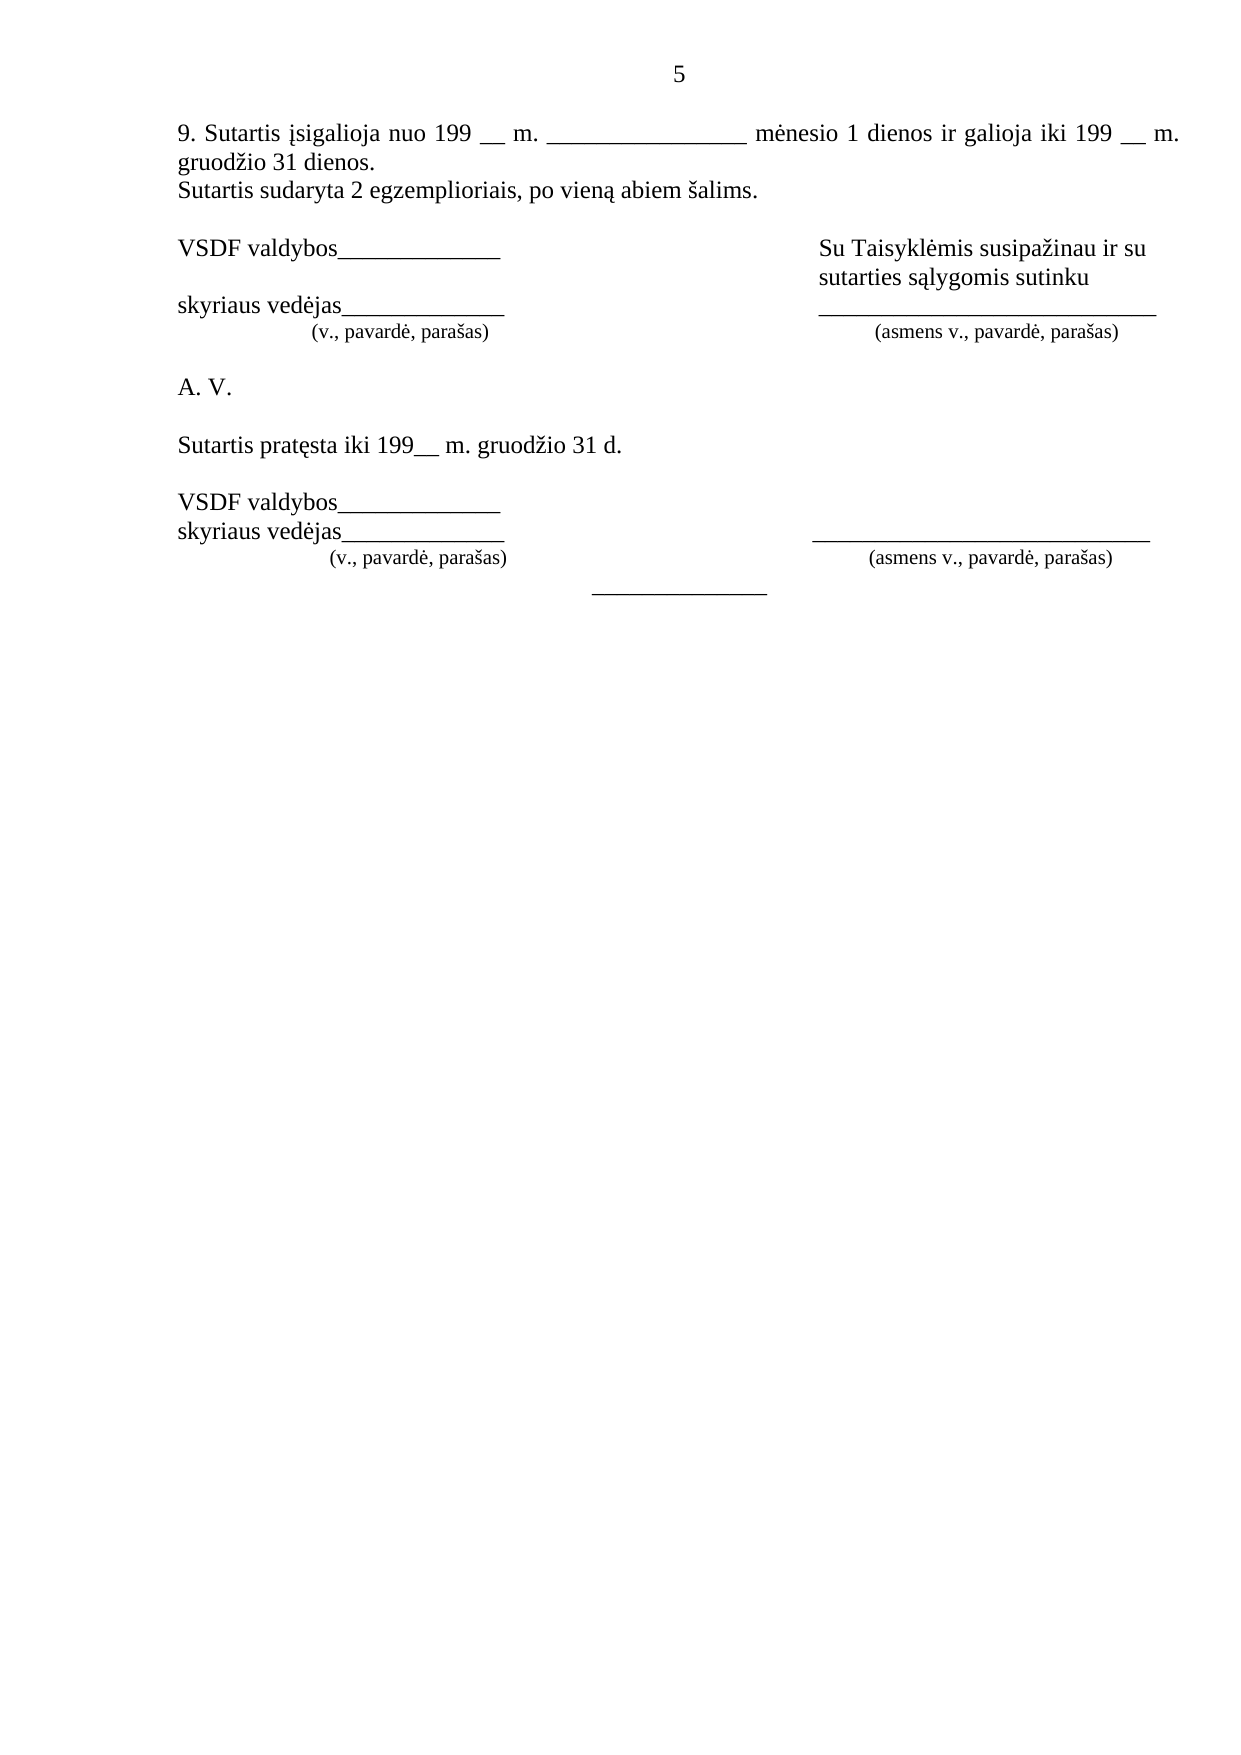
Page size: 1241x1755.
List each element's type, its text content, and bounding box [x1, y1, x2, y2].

text (v., pavardė, parašas) (asmens v., pavardė, parašas) [177, 319, 1181, 343]
text sutarties sąlygomis sutinku [177, 262, 1181, 291]
text (v., pavardė, parašas) (asmens v., pavardė, parašas) [177, 545, 1181, 569]
text VSDF valdybos_____________ Su Taisyklėmis susipažinau ir su [177, 233, 1181, 262]
text A. V. [177, 372, 1181, 401]
text skyriaus vedėjas_____________ ___________________________ [177, 291, 1181, 319]
text Sutartis sudaryta 2 egzemplioriais, po vieną abiem šalims. [177, 176, 1181, 204]
text skyriaus vedėjas_____________ ___________________________ [177, 516, 1181, 545]
text VSDF valdybos_____________ [177, 487, 1181, 516]
text Sutartis pratęsta iki 199__ m. gruodžio 31 d. [177, 430, 1181, 458]
text ______________ [177, 569, 1181, 597]
text 9. Sutartis įsigalioja nuo 199 __ m. ________________ mėnesio 1 dienos ir galioja iki 199 __ m. gruodžio 31 dienos. [177, 118, 1181, 176]
